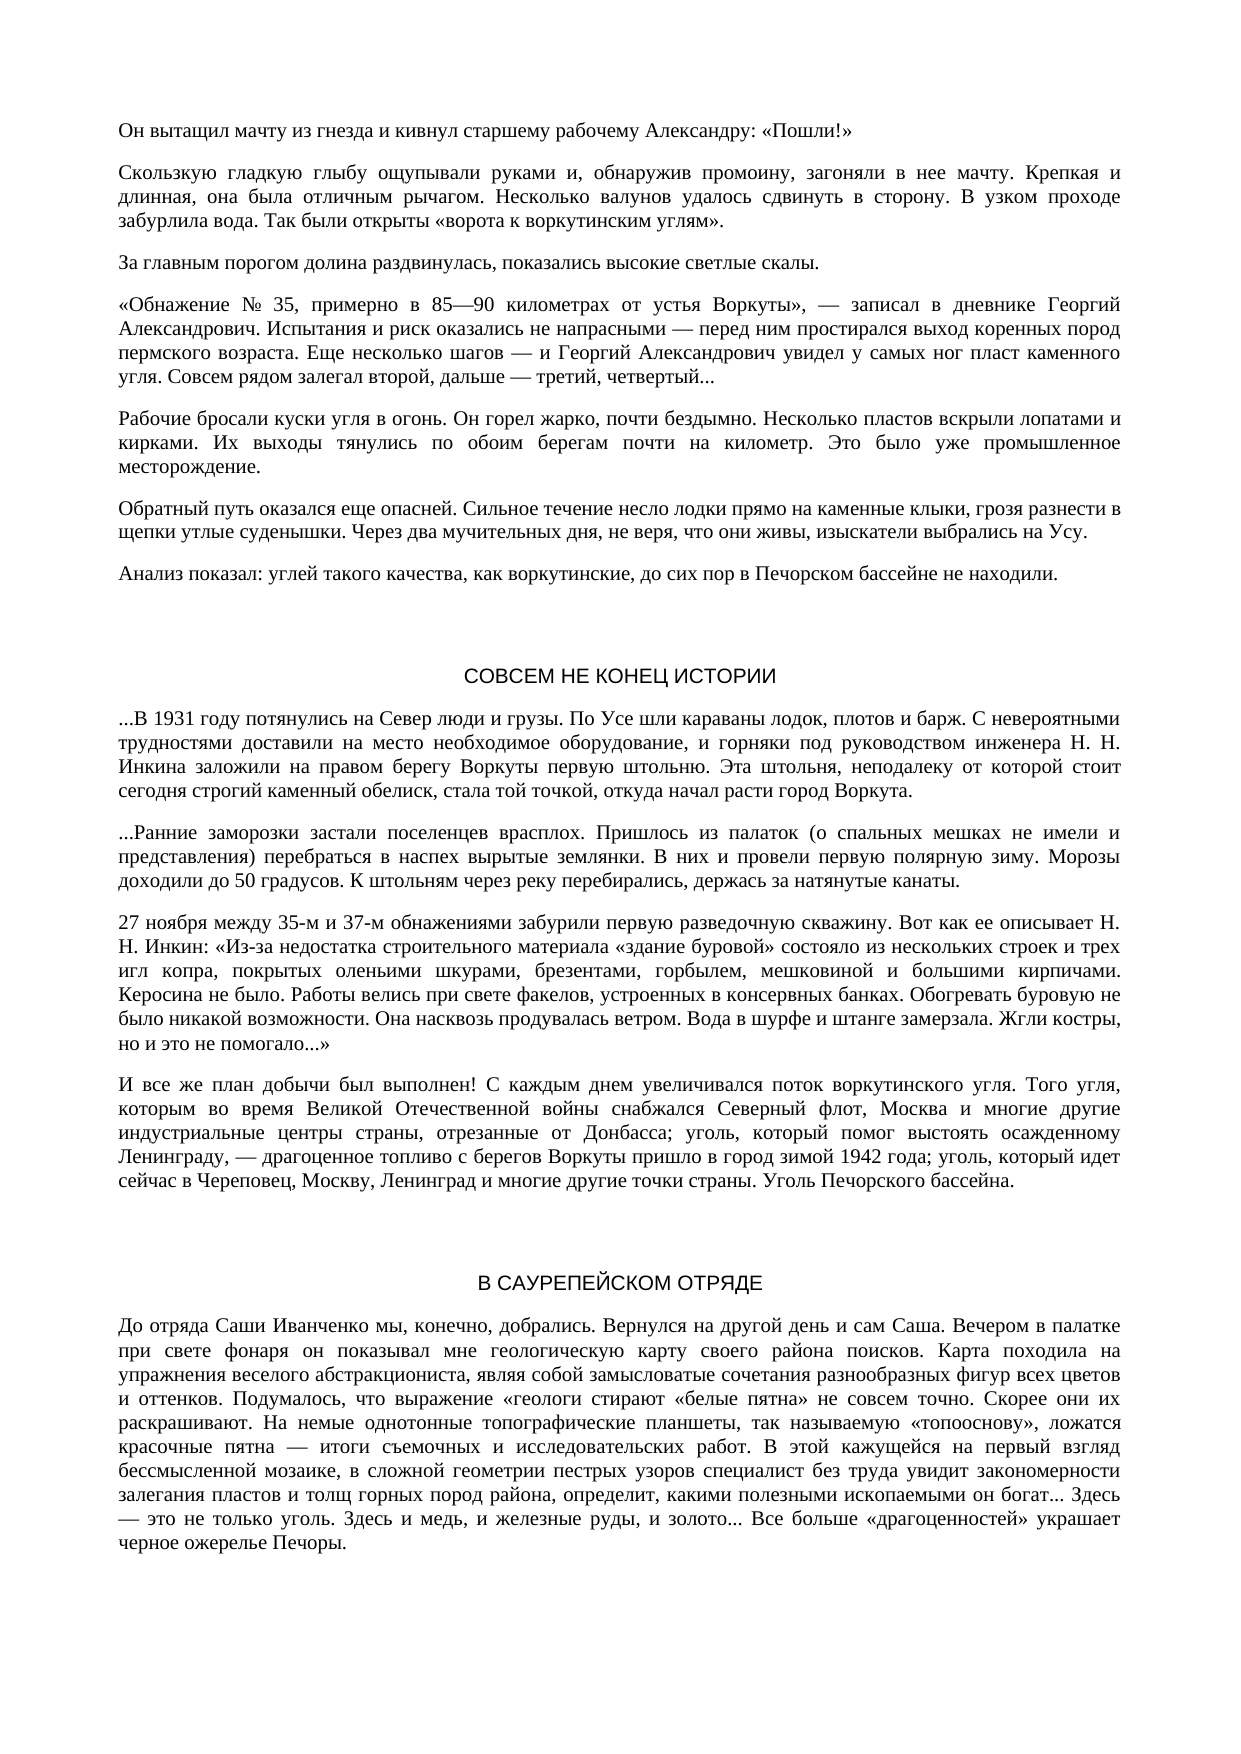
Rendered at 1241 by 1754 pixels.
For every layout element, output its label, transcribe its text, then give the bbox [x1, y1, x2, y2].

text Анализ показал: углей такого качества, как воркутинские, до сих пор в Печорском бассейне не находили. [118, 561, 1122, 585]
subtitle СОВСЕМ НЕ КОНЕЦ ИСТОРИИ [118, 664, 1122, 688]
text За главным порогом долина раздвинулась, показались высокие светлые скалы. [118, 250, 1122, 274]
text И все же план добычи был выполнен! С каждым днем увеличивался поток воркутинского угля. Того угля, которым во время Великой Отечественной войны снабжался Северный флот, Москва и многие другие индустриальные центры страны, отрезанные от Донбасса; уголь, который помог выстоять осажденному Ленинграду, — драгоценное топливо с берегов Воркуты пришло в город зимой 1942 года; уголь, который идет сейчас в Череповец, Москву, Ленинград и многие другие точки страны. Уголь Печорского бассейна. [118, 1072, 1122, 1192]
text Он вытащил мачту из гнезда и кивнул старшему рабочему Александру: «Пошли!» [118, 118, 1122, 142]
subtitle В САУРЕПЕЙСКОМ ОТРЯДЕ [118, 1271, 1122, 1295]
text Рабочие бросали куски угля в огонь. Он горел жарко, почти бездымно. Несколько пластов вскрыли лопатами и кирками. Их выходы тянулись по обоим берегам почти на километр. Это было уже промышленное месторождение. [118, 406, 1122, 478]
text До отряда Саши Иванченко мы, конечно, добрались. Вернулся на другой день и сам Саша. Вечером в палатке при свете фонаря он показывал мне геологическую карту своего района поисков. Карта походила на упражнения веселого абстракциониста, являя собой замысловатые сочетания разнообразных фигур всех цветов и оттенков. Подумалось, что выражение «геологи стирают «белые пятна» не совсем точно. Скорее они их раскрашивают. На немые однотонные топографические планшеты, так называемую «топооснову», ложатся красочные пятна — итоги съемочных и исследовательских работ. В этой кажущейся на первый взгляд бессмысленной мозаике, в сложной геометрии пестрых узоров специалист без труда увидит закономерности залегания пластов и толщ горных пород района, определит, какими полезными ископаемыми он богат... Здесь — это не только уголь. Здесь и медь, и железные руды, и золото... Все больше «драгоценностей» украшает черное ожерелье Печоры. [118, 1313, 1122, 1554]
text ...В 1931 году потянулись на Север люди и грузы. По Усе шли караваны лодок, плотов и барж. С невероятными трудностями доставили на место необходимое оборудование, и горняки под руководством инженера Н. Н. Инкина заложили на правом берегу Воркуты первую штольню. Эта штольня, неподалеку от которой стоит сегодня строгий каменный обелиск, стала той точкой, откуда начал расти город Воркута. [118, 706, 1122, 802]
text ...Ранние заморозки застали поселенцев врасплох. Пришлось из палаток (о спальных мешках не имели и представления) перебраться в наспех вырытые землянки. В них и провели первую полярную зиму. Морозы доходили до 50 градусов. К штольням через реку перебирались, держась за натянутые канаты. [118, 820, 1122, 892]
text «Обнажение № 35, примерно в 85—90 километрах от устья Воркуты», — записал в дневнике Георгий Александрович. Испытания и риск оказались не напрасными — перед ним простирался выход коренных пород пермского возраста. Еще несколько шагов — и Георгий Александрович увидел у самых ног пласт каменного угля. Совсем рядом залегал второй, дальше — третий, четвертый... [118, 292, 1122, 388]
text Скользкую гладкую глыбу ощупывали руками и, обнаружив промоину, загоняли в нее мачту. Крепкая и длинная, она была отличным рычагом. Несколько валунов удалось сдвинуть в сторону. В узком проходе забурлила вода. Так были открыты «ворота к воркутинским углям». [118, 160, 1122, 232]
text Обратный путь оказался еще опасней. Сильное течение несло лодки прямо на каменные клыки, грозя разнести в щепки утлые суденышки. Через два мучительных дня, не веря, что они живы, изыскатели выбрались на Усу. [118, 495, 1122, 543]
text 27 ноября между 35-м и 37-м обнажениями забурили первую разведочную скважину. Вот как ее описывает Н. Н. Инкин: «Из-за недостатка строительного материала «здание буровой» состояло из нескольких строек и трех игл копра, покрытых оленьими шкурами, брезентами, горбылем, мешковиной и большими кирпичами. Керосина не было. Работы велись при свете факелов, устроенных в консервных банках. Обогревать буровую не было никакой возможности. Она насквозь продувалась ветром. Вода в шурфе и штанге замерзала. Жгли костры, но и это не помогало...» [118, 910, 1122, 1054]
